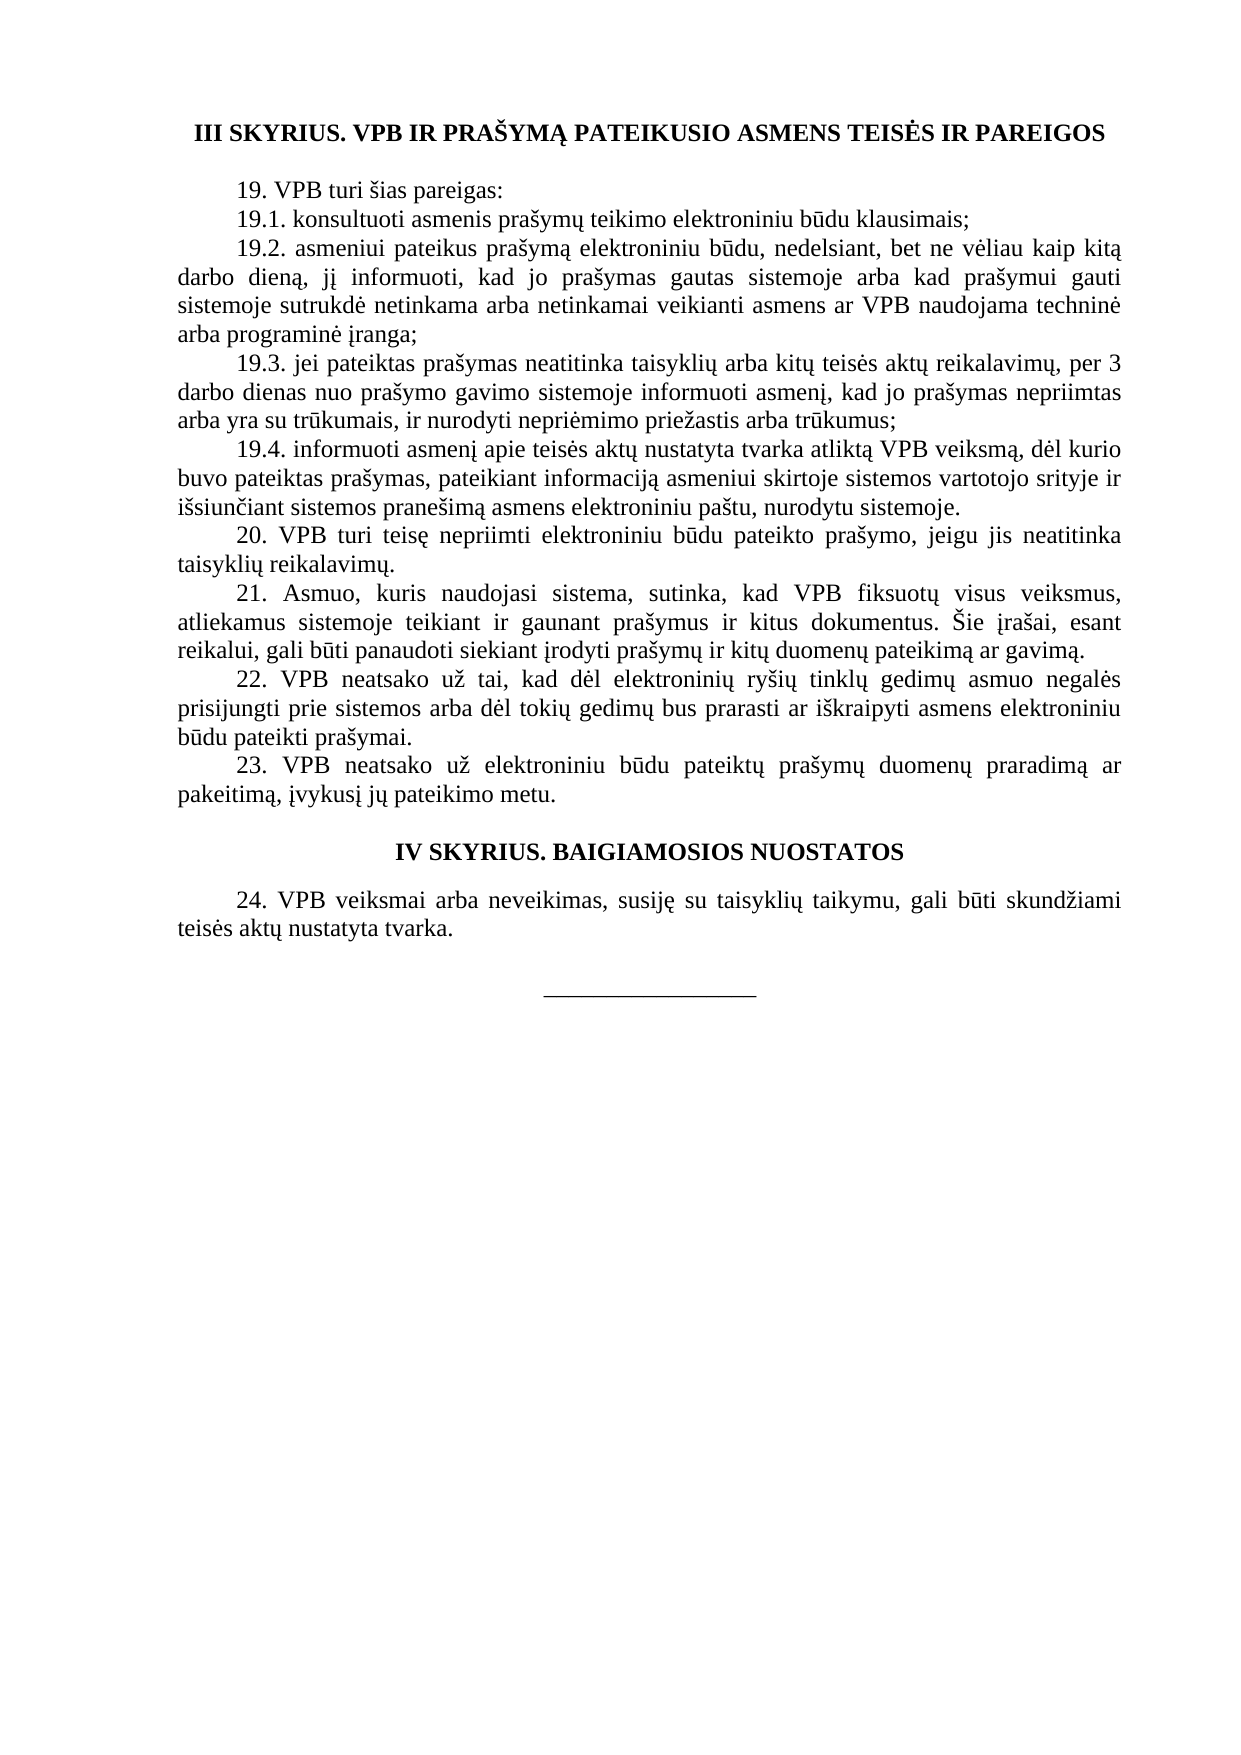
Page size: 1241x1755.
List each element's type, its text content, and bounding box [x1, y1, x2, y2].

text 20. VPB turi teisę nepriimti elektroniniu būdu pateikto prašymo, jeigu jis neatitinka taisyklių reikalavimų. [177, 521, 1122, 578]
text 21. Asmuo, kuris naudojasi sistema, sutinka, kad VPB fiksuotų visus veiksmus, atliekamus sistemoje teikiant ir gaunant prašymus ir kitus dokumentus. Šie įrašai, esant reikalui, gali būti panaudoti siekiant įrodyti prašymų ir kitų duomenų pateikimą ar gavimą. [177, 578, 1122, 664]
text _________________ [177, 971, 1122, 1000]
text 19. VPB turi šias pareigas: [177, 176, 1122, 204]
text 19.4. informuoti asmenį apie teisės aktų nustatyta tvarka atliktą VPB veiksmą, dėl kurio buvo pateiktas prašymas, pateikiant informaciją asmeniui skirtoje sistemos vartotojo srityje ir išsiunčiant sistemos pranešimą asmens elektroniniu paštu, nurodytu sistemoje. [177, 434, 1122, 521]
text IV SKYRIUS. BAIGIAMOSIOS NUOSTATOS [177, 837, 1122, 866]
text 19.1. konsultuoti asmenis prašymų teikimo elektroniniu būdu klausimais; [177, 204, 1122, 233]
text III SKYRIUS. VPB IR PRAŠYMĄ PATEIKUSIO ASMENS TEISĖS IR PAREIGOS [177, 118, 1122, 147]
text 23. VPB neatsako už elektroniniu būdu pateiktų prašymų duomenų praradimą ar pakeitimą, įvykusį jų pateikimo metu. [177, 751, 1122, 808]
text 19.3. jei pateiktas prašymas neatitinka taisyklių arba kitų teisės aktų reikalavimų, per 3 darbo dienas nuo prašymo gavimo sistemoje informuoti asmenį, kad jo prašymas nepriimtas arba yra su trūkumais, ir nurodyti nepriėmimo priežastis arba trūkumus; [177, 348, 1122, 434]
text 19.2. asmeniui pateikus prašymą elektroniniu būdu, nedelsiant, bet ne vėliau kaip kitą darbo dieną, jį informuoti, kad jo prašymas gautas sistemoje arba kad prašymui gauti sistemoje sutrukdė netinkama arba netinkamai veikianti asmens ar VPB naudojama techninė arba programinė įranga; [177, 233, 1122, 348]
text 24. VPB veiksmai arba neveikimas, susiję su taisyklių taikymu, gali būti skundžiami teisės aktų nustatyta tvarka. [177, 885, 1122, 942]
text 22. VPB neatsako už tai, kad dėl elektroninių ryšių tinklų gedimų asmuo negalės prisijungti prie sistemos arba dėl tokių gedimų bus prarasti ar iškraipyti asmens elektroniniu būdu pateikti prašymai. [177, 664, 1122, 751]
